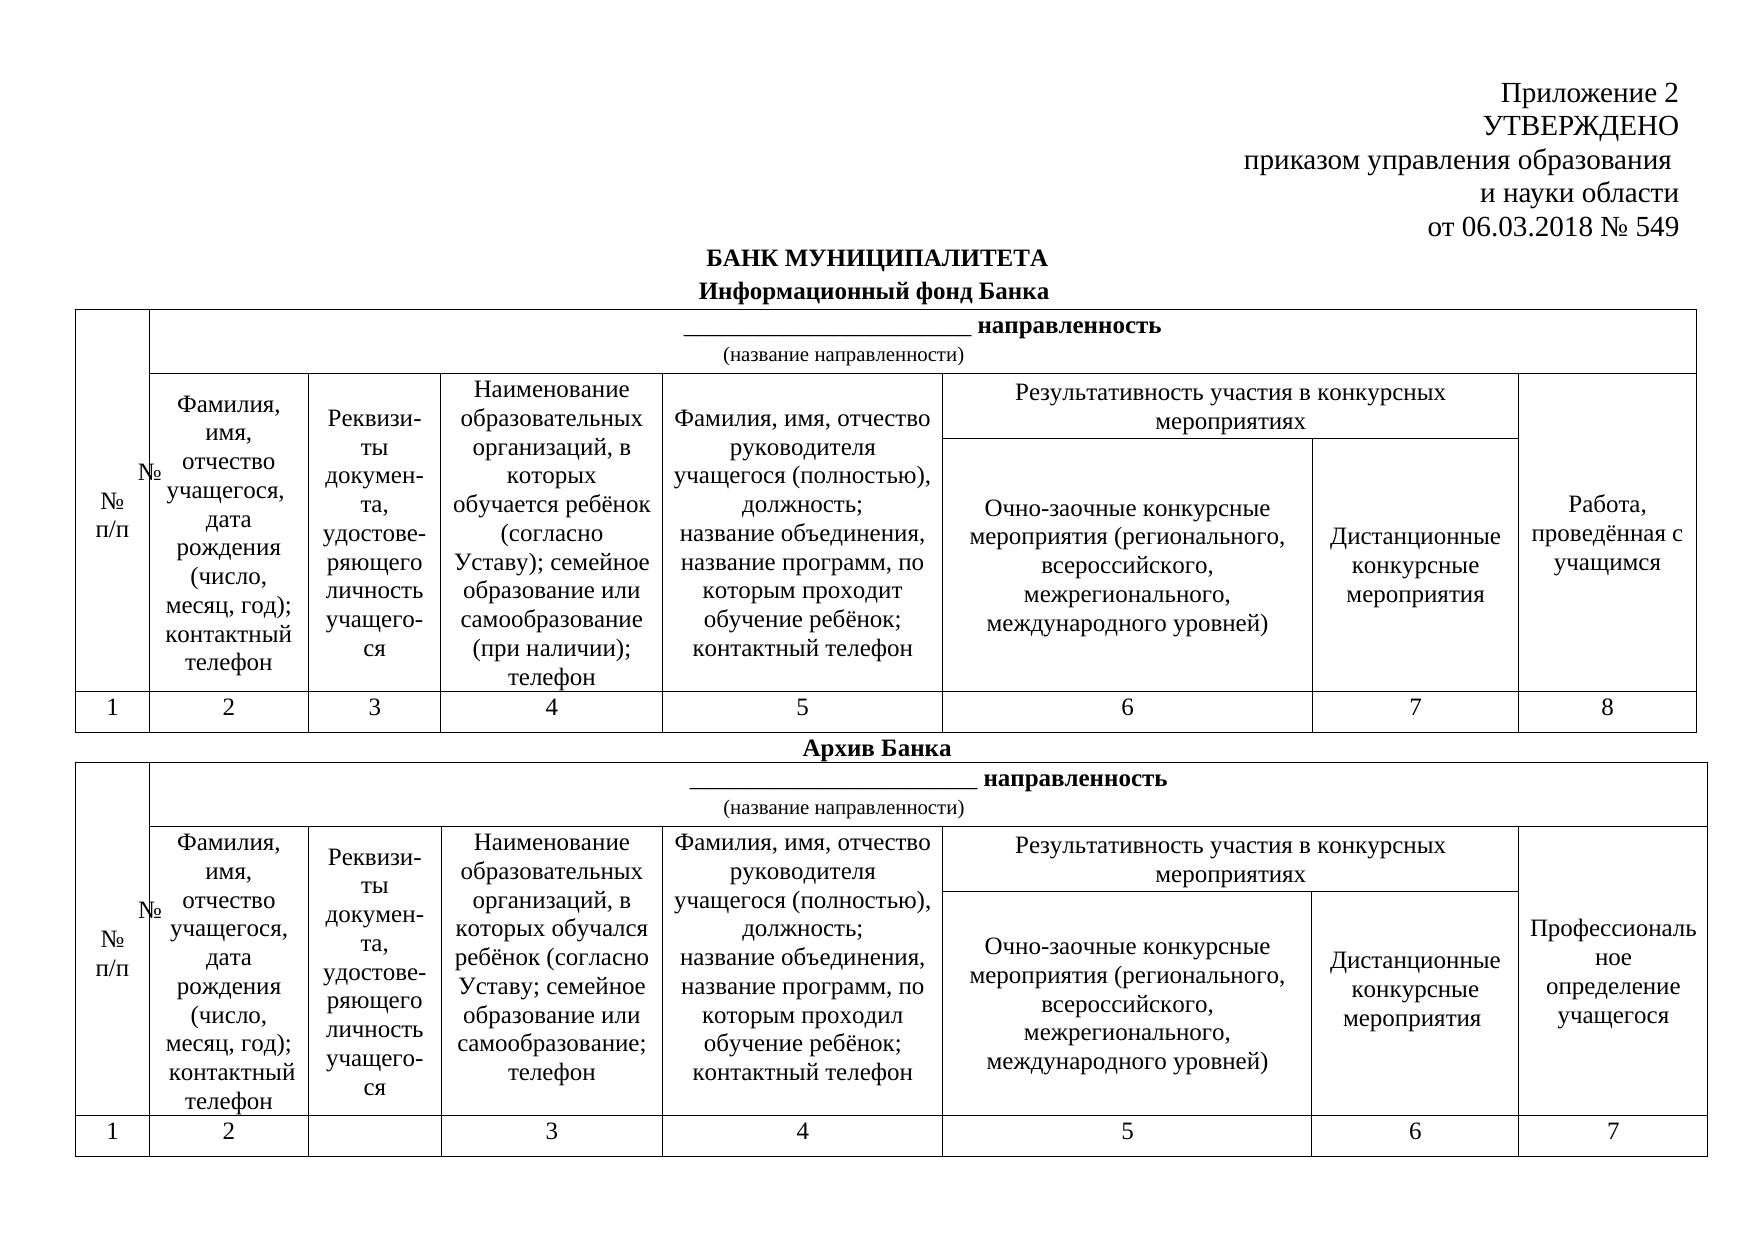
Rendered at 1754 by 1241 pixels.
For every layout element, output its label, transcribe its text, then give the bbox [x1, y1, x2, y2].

text Приложение 2 [75, 75, 1679, 108]
table_cell Очно-заочные конкурсные мероприятия (регионального, всероссийского, межрегионального, международного уровней) [943, 439, 1312, 691]
table_cell Фамилия, имя, отчество руководителя учащегося (полностью), должность; название объединения, название программ, по которым проходит обучение ребёнок; контактный телефон [663, 374, 942, 691]
table_cell Профессиональное определение учащегося [1519, 827, 1707, 1115]
table_cell 2 [150, 1116, 308, 1156]
text и науки области [75, 176, 1679, 209]
table_cell [309, 1116, 441, 1156]
table_cell Наименование образовательных организаций, в которых обучается ребёнок (согласно Уставу); семейное образование или самообразование (при наличии); телефон [441, 374, 662, 691]
table_cell Результативность участия в конкурсных мероприятиях [943, 374, 1518, 438]
text Информационный фонд Банка [75, 276, 1679, 304]
table_cell Дистанционные конкурсные мероприятия [1312, 892, 1518, 1115]
table_header _______________________ направленность (название направленности) [150, 310, 1696, 373]
table_cell 6 [1312, 1116, 1518, 1156]
table_cell 5 [943, 1116, 1311, 1156]
table_cell 4 [663, 1116, 942, 1156]
table_header №№ п/п [76, 763, 149, 1115]
table_header №№ п/п [76, 310, 149, 691]
table_cell Фамилия, имя, отчество учащегося, дата рождения (число, месяц, год); контактный телефон [150, 374, 308, 691]
table_cell Реквизи-ты докумен-та, удостове-ряющего личность учащего-ся [309, 827, 441, 1115]
text УТВЕРЖДЕНО [75, 108, 1679, 142]
text от 06.03.2018 № 549 [75, 209, 1679, 243]
table_cell 7 [1519, 1116, 1707, 1156]
table_cell 4 [441, 692, 662, 732]
text Архив Банка [75, 733, 1679, 762]
table_cell 3 [442, 1116, 662, 1156]
table_cell Фамилия, имя, отчество руководителя учащегося (полностью), должность; название объединения, название программ, по которым проходил обучение ребёнок; контактный телефон [663, 827, 942, 1115]
table_cell Фамилия, имя, отчество учащегося, дата рождения (число, месяц, год); контактный телефон [150, 827, 308, 1115]
text БАНК МУНИЦИПАЛИТЕТА [75, 243, 1679, 271]
table_cell 1 [76, 1116, 149, 1156]
table_cell 1 [76, 692, 149, 732]
table_cell Дистанционные конкурсные мероприятия [1313, 439, 1518, 691]
table_header _______________________ направленность (название направленности) [150, 763, 1707, 826]
text приказом управления образования [75, 142, 1679, 176]
table_cell Результативность участия в конкурсных мероприятиях [943, 827, 1518, 891]
table_cell 7 [1313, 692, 1518, 732]
table_cell 3 [309, 692, 440, 732]
table_cell 8 [1519, 692, 1696, 732]
table_cell 6 [943, 692, 1312, 732]
table_cell 2 [150, 692, 308, 732]
table_cell 5 [663, 692, 942, 732]
table_cell Работа, проведённая с учащимся [1519, 374, 1696, 691]
table_cell Наименование образовательных организаций, в которых обучался ребёнок (согласно Уставу; семейное образование или самообразование; телефон [442, 827, 662, 1115]
table_cell Очно-заочные конкурсные мероприятия (регионального, всероссийского, межрегионального, международного уровней) [943, 892, 1311, 1115]
table_cell Реквизи-ты докумен-та, удостове-ряющего личность учащего-ся [309, 374, 440, 691]
